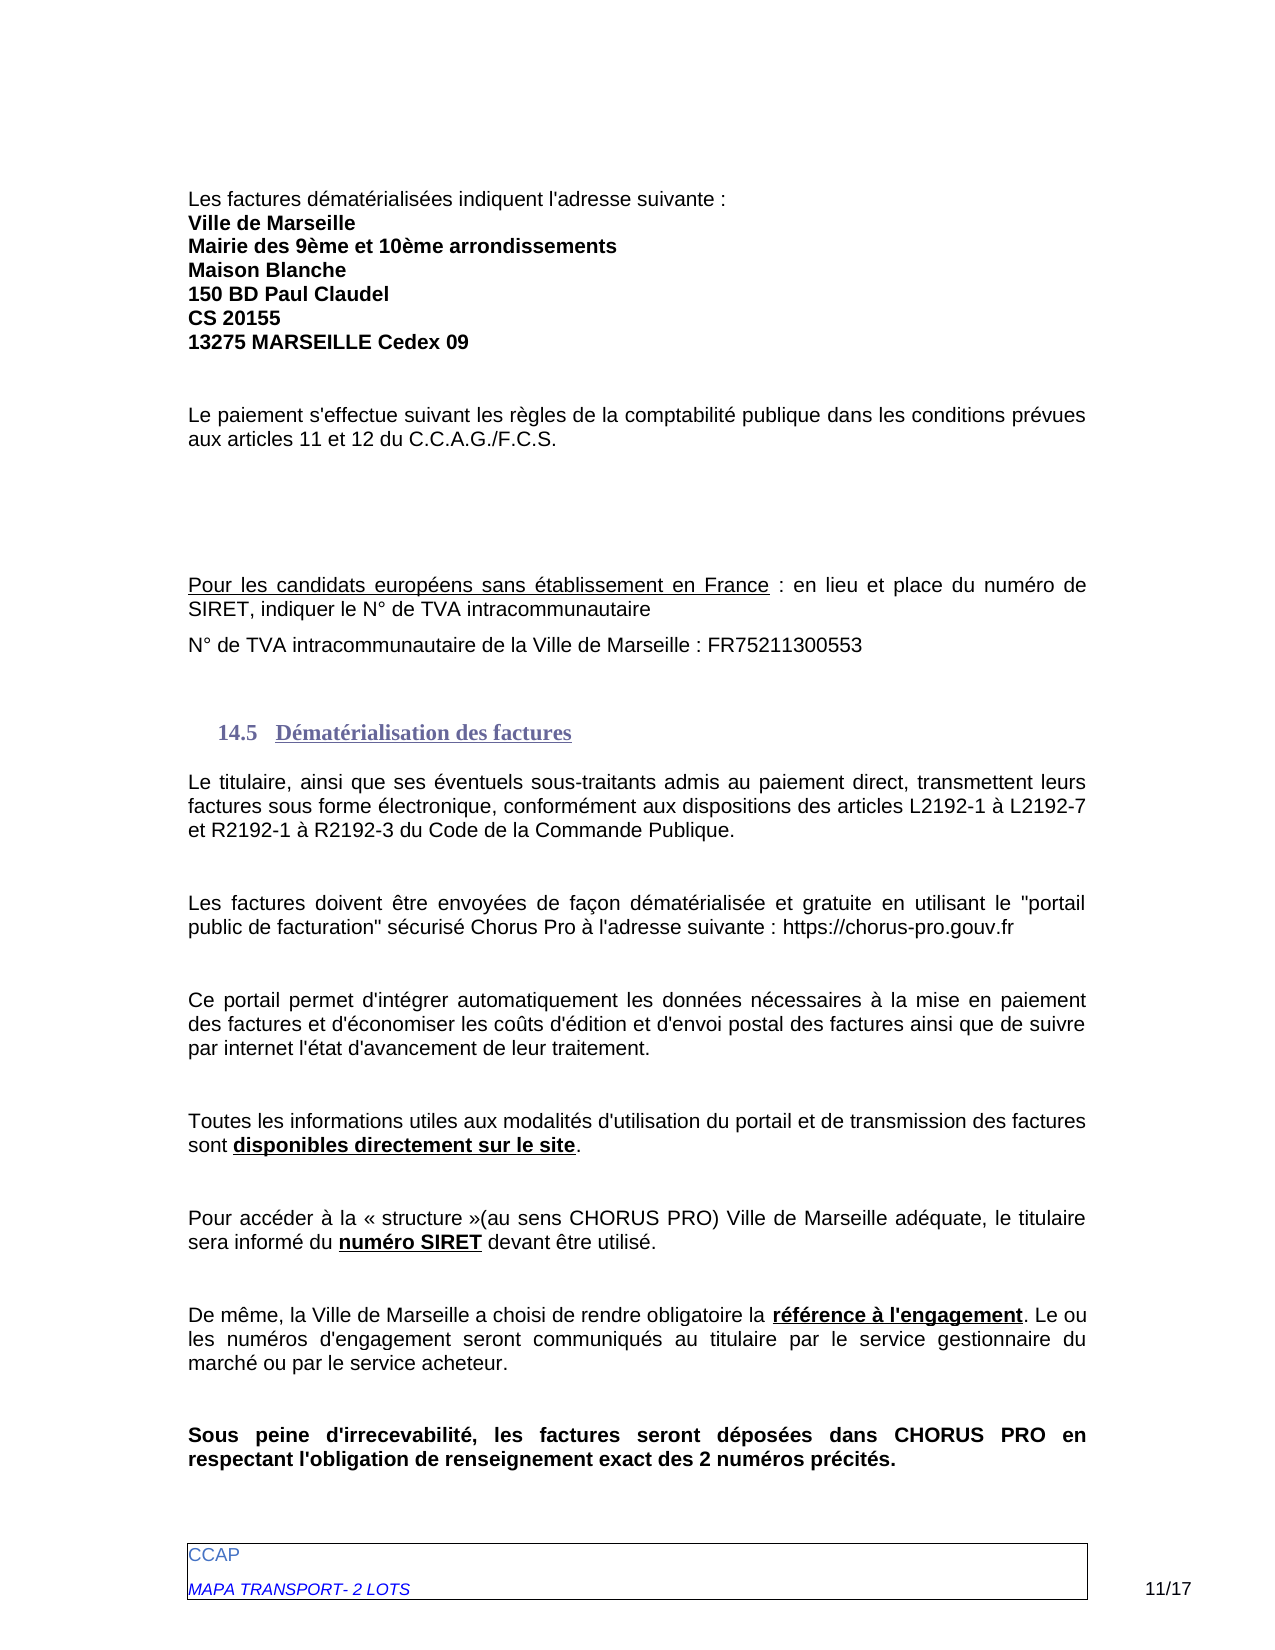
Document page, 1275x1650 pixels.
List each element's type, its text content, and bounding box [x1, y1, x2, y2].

text Pour les candidats européens sans établissement en France : en lieu et place du numéro de SIRET, indiquer le N° de TVA intracommunautaire [188, 573, 1087, 621]
text Les factures doivent être envoyées de façon dématérialisée et gratuite en utilisant le "portail public de facturation" sécurisé Chorus Pro à l'adresse suivante : https://chorus-pro.gouv.fr [188, 891, 1087, 939]
text 13275 MARSEILLE Cedex 09 [188, 330, 1087, 354]
text Sous peine d'irrecevabilité, les factures seront déposées dans CHORUS PRO en respectant l'obligation de renseignement exact des 2 numéros précités. [188, 1423, 1087, 1471]
text Le titulaire, ainsi que ses éventuels sous-traitants admis au paiement direct, transmettent leurs factures sous forme électronique, conformément aux dispositions des articles L2192-1 à L2192-7 et R2192-1 à R2192-3 du Code de la Commande Publique. [188, 770, 1087, 842]
text CS 20155 [188, 306, 1087, 330]
text N° de TVA intracommunautaire de la Ville de Marseille : FR75211300553 [188, 633, 1087, 657]
text 150 BD Paul Claudel [188, 282, 1087, 306]
text Maison Blanche [188, 258, 1087, 282]
text Le paiement s'effectue suivant les règles de la comptabilité publique dans les conditions prévues aux articles 11 et 12 du C.C.A.G./F.C.S. [188, 403, 1087, 451]
text Les factures dématérialisées indiquent l'adresse suivante : [188, 186, 1087, 210]
subtitle Dématérialisation des factures [188, 719, 1087, 745]
text Pour accéder à la « structure »(au sens CHORUS PRO) Ville de Marseille adéquate, le titulaire sera informé du numéro SIRET devant être utilisé. [188, 1206, 1087, 1253]
text Ville de Marseille [188, 210, 1087, 234]
text Toutes les informations utiles aux modalités d'utilisation du portail et de transmission des factures sont disponibles directement sur le site. [188, 1109, 1087, 1157]
text De même, la Ville de Marseille a choisi de rendre obligatoire la référence à l'engagement. Le ou les numéros d'engagement seront communiqués au titulaire par le service gestionnaire du marché ou par le service acheteur. [188, 1302, 1087, 1374]
text Ce portail permet d'intégrer automatiquement les données nécessaires à la mise en paiement des factures et d'économiser les coûts d'édition et d'envoi postal des factures ainsi que de suivre par internet l'état d'avancement de leur traitement. [188, 988, 1087, 1060]
text Mairie des 9ème et 10ème arrondissements [188, 234, 1087, 258]
